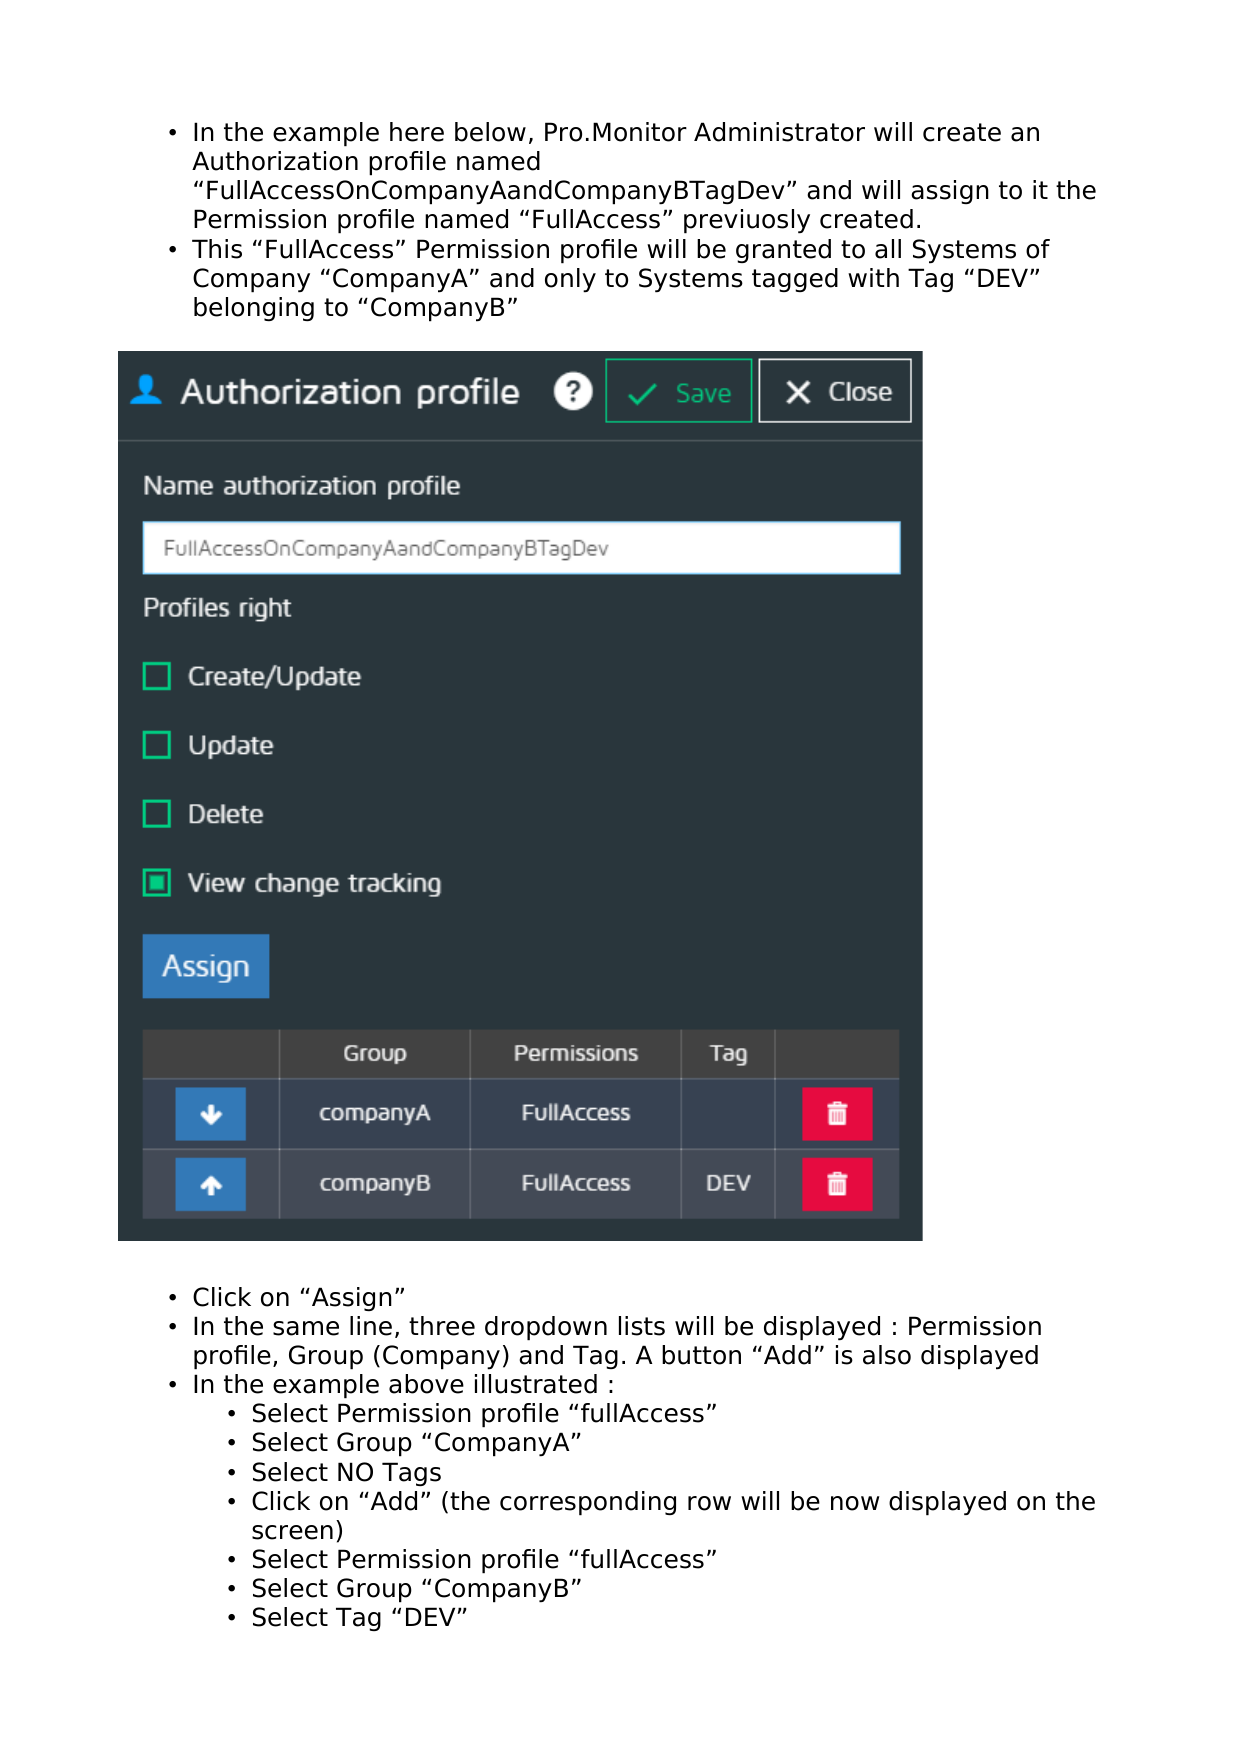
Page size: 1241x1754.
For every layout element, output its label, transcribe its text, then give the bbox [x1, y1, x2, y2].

list Select Group “CompanyB” [236, 1574, 1122, 1604]
list Click on “Assign” [177, 1283, 1122, 1312]
list Select Tag “DEV” [236, 1604, 1122, 1633]
list Select Group “CompanyA” [236, 1429, 1122, 1458]
list Select Permission profile “fullAccess” [236, 1545, 1122, 1574]
list This “FullAccess” Permission profile will be granted to all Systems of Company “CompanyA” and only to Systems tagged with Tag “DEV” belonging to “CompanyB” [177, 235, 1122, 322]
list In the example above illustrated : [177, 1370, 1122, 1399]
list In the example here below, Pro.Monitor Administrator will create an Authorization profile named “FullAccessOnCompanyAandCompanyBTagDev” and will assign to it the Permission profile named “FullAccess” previuosly created. [177, 118, 1122, 235]
list Click on “Add” (the corresponding row will be now displayed on the screen) [236, 1487, 1122, 1545]
picture [118, 351, 923, 1241]
list In the same line, three dropdown lists will be displayed : Permission profile, Group (Company) and Tag. A button “Add” is also displayed [177, 1312, 1122, 1370]
list Select NO Tags [236, 1458, 1122, 1487]
list Select Permission profile “fullAccess” [236, 1399, 1122, 1429]
